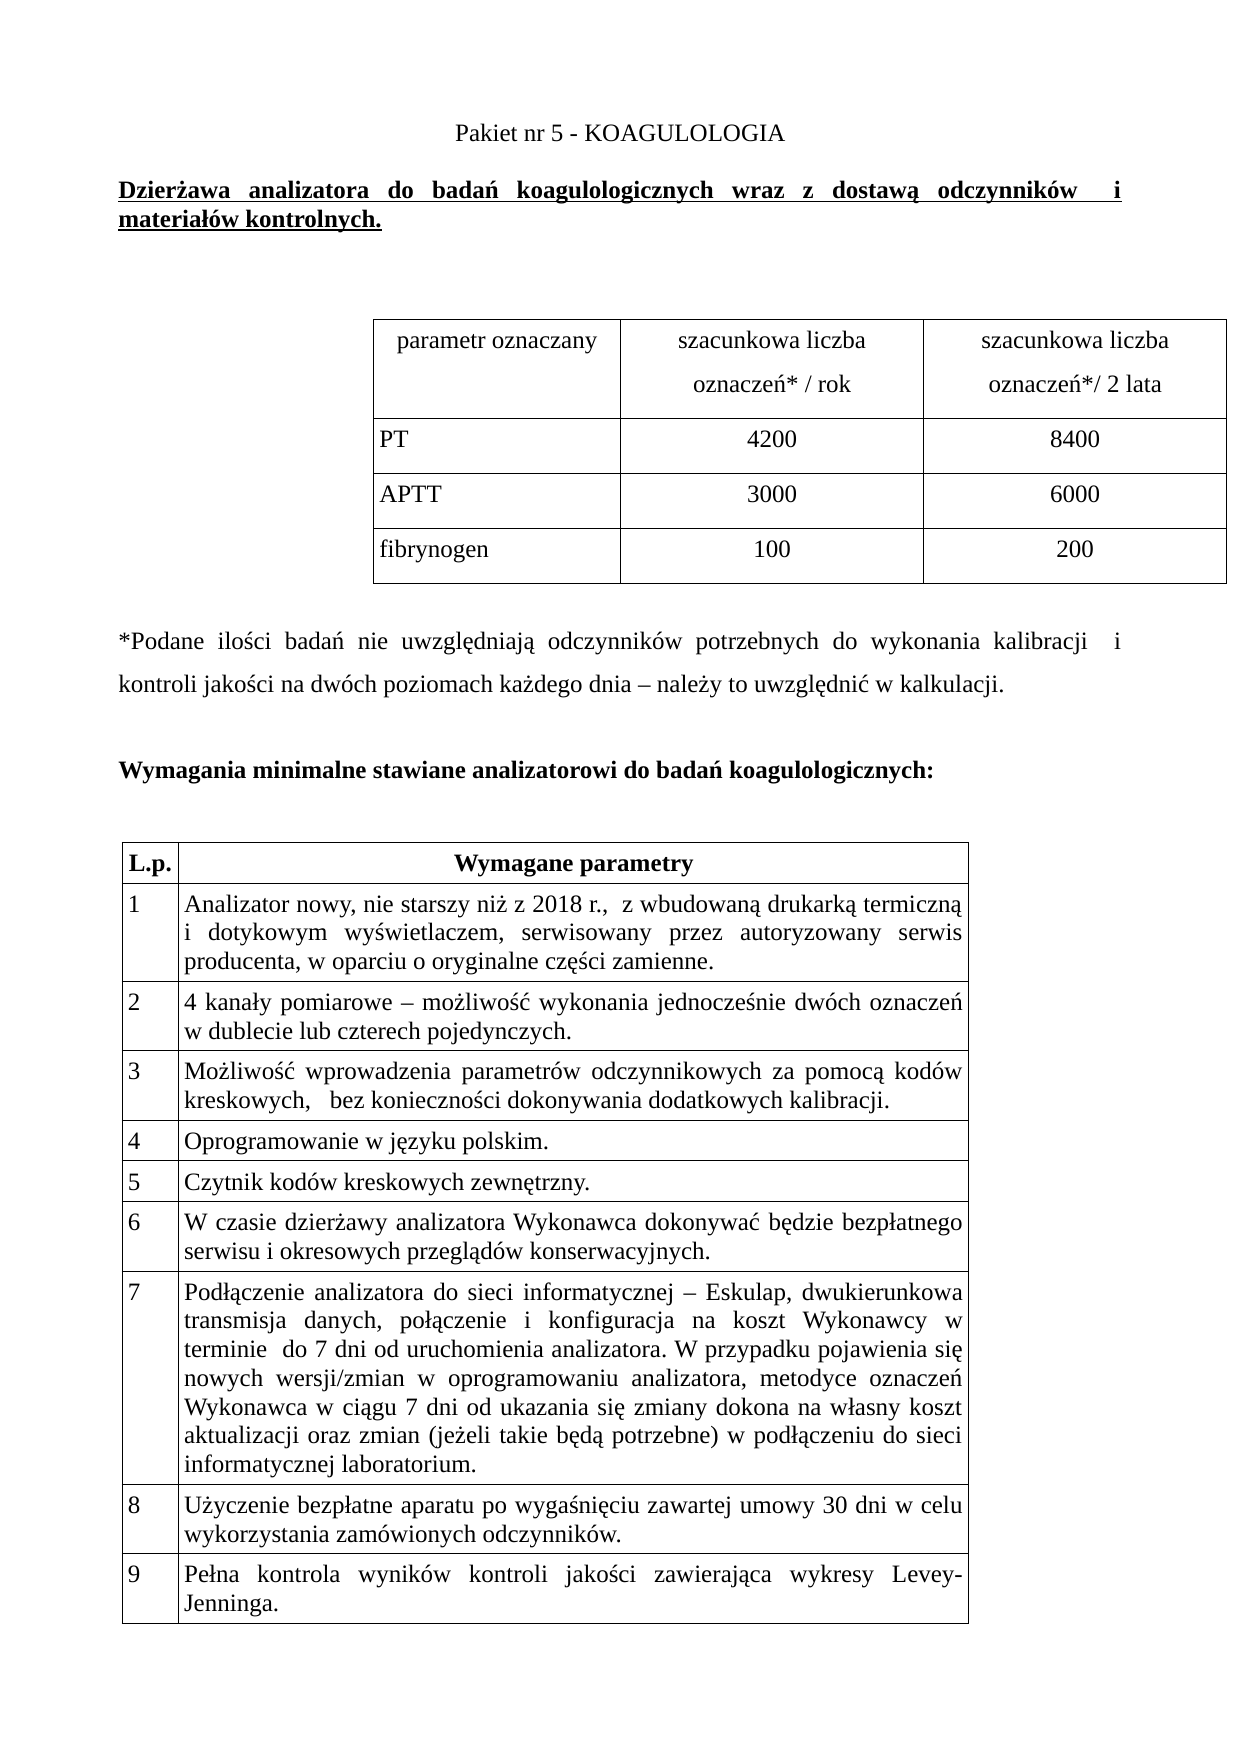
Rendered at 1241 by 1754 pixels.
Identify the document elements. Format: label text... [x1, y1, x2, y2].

table_cell Oprogramowanie w języku polskim. [179, 1121, 968, 1160]
table_cell 5 [123, 1161, 178, 1201]
table_cell 1 [123, 884, 178, 981]
table_cell 4 [123, 1121, 178, 1160]
table_header L.p. [123, 843, 178, 882]
table_cell Pełna kontrola wyników kontroli jakości zawierająca wykresy Levey-Jenninga. [179, 1554, 968, 1623]
table_cell 8 [123, 1485, 178, 1553]
table_cell 4 kanały pomiarowe – możliwość wykonania jednocześnie dwóch oznaczeń w dublecie lub czterech pojedynczych. [179, 982, 968, 1050]
table_header szacunkowa liczba oznaczeń*/ 2 lata [924, 320, 1226, 417]
table_cell 6000 [924, 474, 1226, 527]
text materiałów kontrolnych. [118, 202, 1122, 233]
table_cell 100 [621, 529, 923, 582]
table_cell 3000 [621, 474, 923, 527]
table_cell PT [374, 419, 620, 472]
table_cell 8400 [924, 419, 1226, 472]
table_cell APTT [374, 474, 620, 527]
text Wymagania minimalne stawiane analizatorowi do badań koagulologicznych: [118, 756, 1122, 784]
table_cell Użyczenie bezpłatne aparatu po wygaśnięciu zawartej umowy 30 dni w celu wykorzystania zamówionych odczynników. [179, 1485, 968, 1553]
text *Podane ilości badań nie uwzględniają odczynników potrzebnych do wykonania kalibracji i kontroli jakości na dwóch poziomach każdego dnia – należy to uwzględnić w kalkulacji. [118, 626, 1122, 698]
table_header parametr oznaczany [374, 320, 620, 417]
table_cell 200 [924, 529, 1226, 582]
table_cell Możliwość wprowadzenia parametrów odczynnikowych za pomocą kodów kreskowych, bez konieczności dokonywania dodatkowych kalibracji. [179, 1051, 968, 1120]
table_header Wymagane parametry [179, 843, 968, 882]
table_cell Analizator nowy, nie starszy niż z 2018 r., z wbudowaną drukarką termiczną i dotykowym wyświetlaczem, serwisowany przez autoryzowany serwis producenta, w oparciu o oryginalne części zamienne. [179, 884, 968, 981]
table_cell 3 [123, 1051, 178, 1120]
table_cell 2 [123, 982, 178, 1050]
table_cell 6 [123, 1202, 178, 1271]
table_cell 7 [123, 1272, 178, 1484]
table_cell fibrynogen [374, 529, 620, 582]
text Dzierżawa analizatora do badań koagulologicznych wraz z dostawą odczynników i [118, 176, 1122, 201]
table_cell 9 [123, 1554, 178, 1623]
table_cell Czytnik kodów kreskowych zewnętrzny. [179, 1161, 968, 1201]
table_cell W czasie dzierżawy analizatora Wykonawca dokonywać będzie bezpłatnego serwisu i okresowych przeglądów konserwacyjnych. [179, 1202, 968, 1271]
table_cell 4200 [621, 419, 923, 472]
text Pakiet nr 5 - KOAGULOLOGIA [118, 118, 1122, 147]
table_cell Podłączenie analizatora do sieci informatycznej – Eskulap, dwukierunkowa transmisja danych, połączenie i konfiguracja na koszt Wykonawcy w terminie do 7 dni od uruchomienia analizatora. W przypadku pojawienia się nowych wersji/zmian w oprogramowaniu analizatora, metodyce oznaczeń Wykonawca w ciągu 7 dni od ukazania się zmiany dokona na własny koszt aktualizacji oraz zmian (jeżeli takie będą potrzebne) w podłączeniu do sieci informatycznej laboratorium. [179, 1272, 968, 1484]
table_header szacunkowa liczba oznaczeń* / rok [621, 320, 923, 417]
